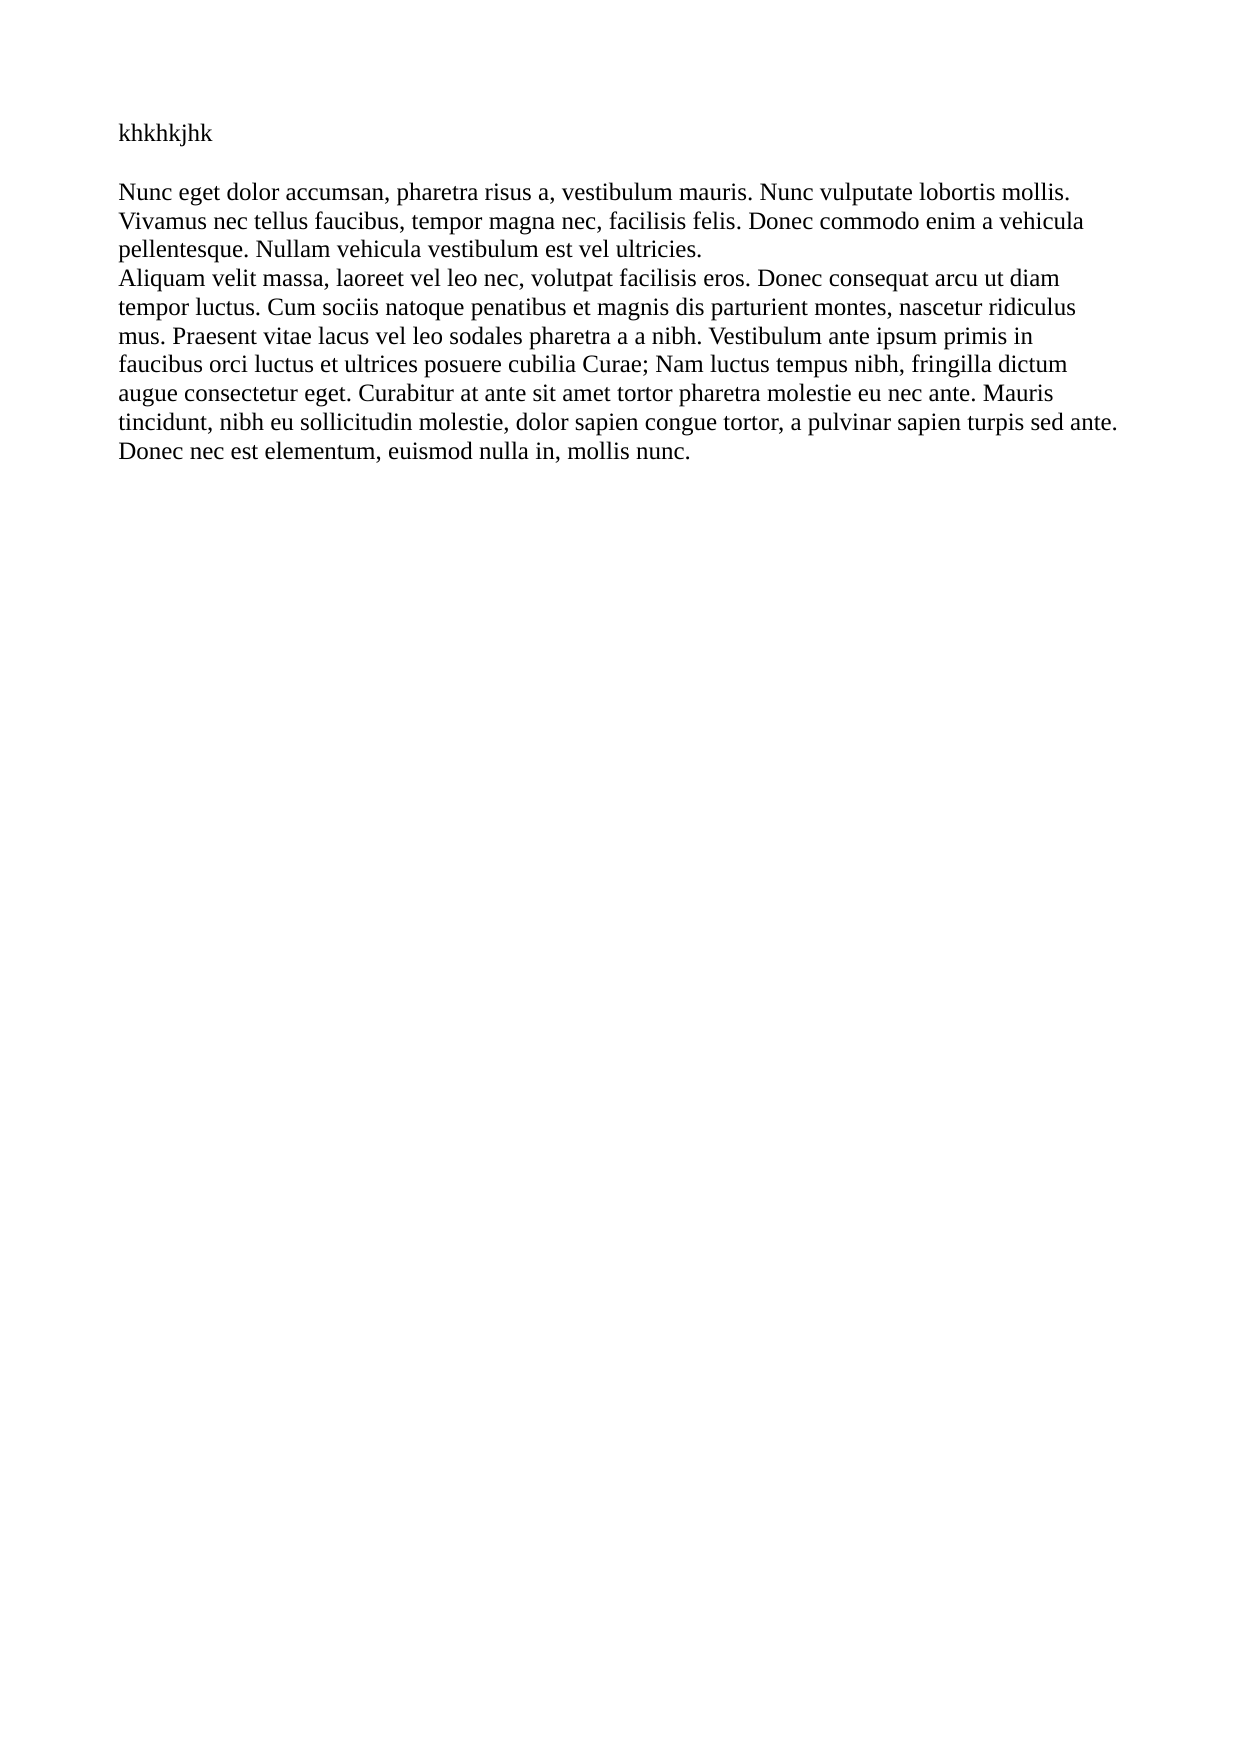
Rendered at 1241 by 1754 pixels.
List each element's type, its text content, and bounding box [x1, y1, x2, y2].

text Aliquam velit massa, laoreet vel leo nec, volutpat facilisis eros. Donec consequat arcu ut diam tempor luctus. Cum sociis natoque penatibus et magnis dis parturient montes, nascetur ridiculus mus. Praesent vitae lacus vel leo sodales pharetra a a nibh. Vestibulum ante ipsum primis in faucibus orci luctus et ultrices posuere cubilia Curae; Nam luctus tempus nibh, fringilla dictum augue consectetur eget. Curabitur at ante sit amet tortor pharetra molestie eu nec ante. Mauris tincidunt, nibh eu sollicitudin molestie, dolor sapien congue tortor, a pulvinar sapien turpis sed ante. Donec nec est elementum, euismod nulla in, mollis nunc. [118, 263, 1122, 464]
text Nunc eget dolor accumsan, pharetra risus a, vestibulum mauris. Nunc vulputate lobortis mollis. Vivamus nec tellus faucibus, tempor magna nec, facilisis felis. Donec commodo enim a vehicula pellentesque. Nullam vehicula vestibulum est vel ultricies. [118, 177, 1122, 263]
